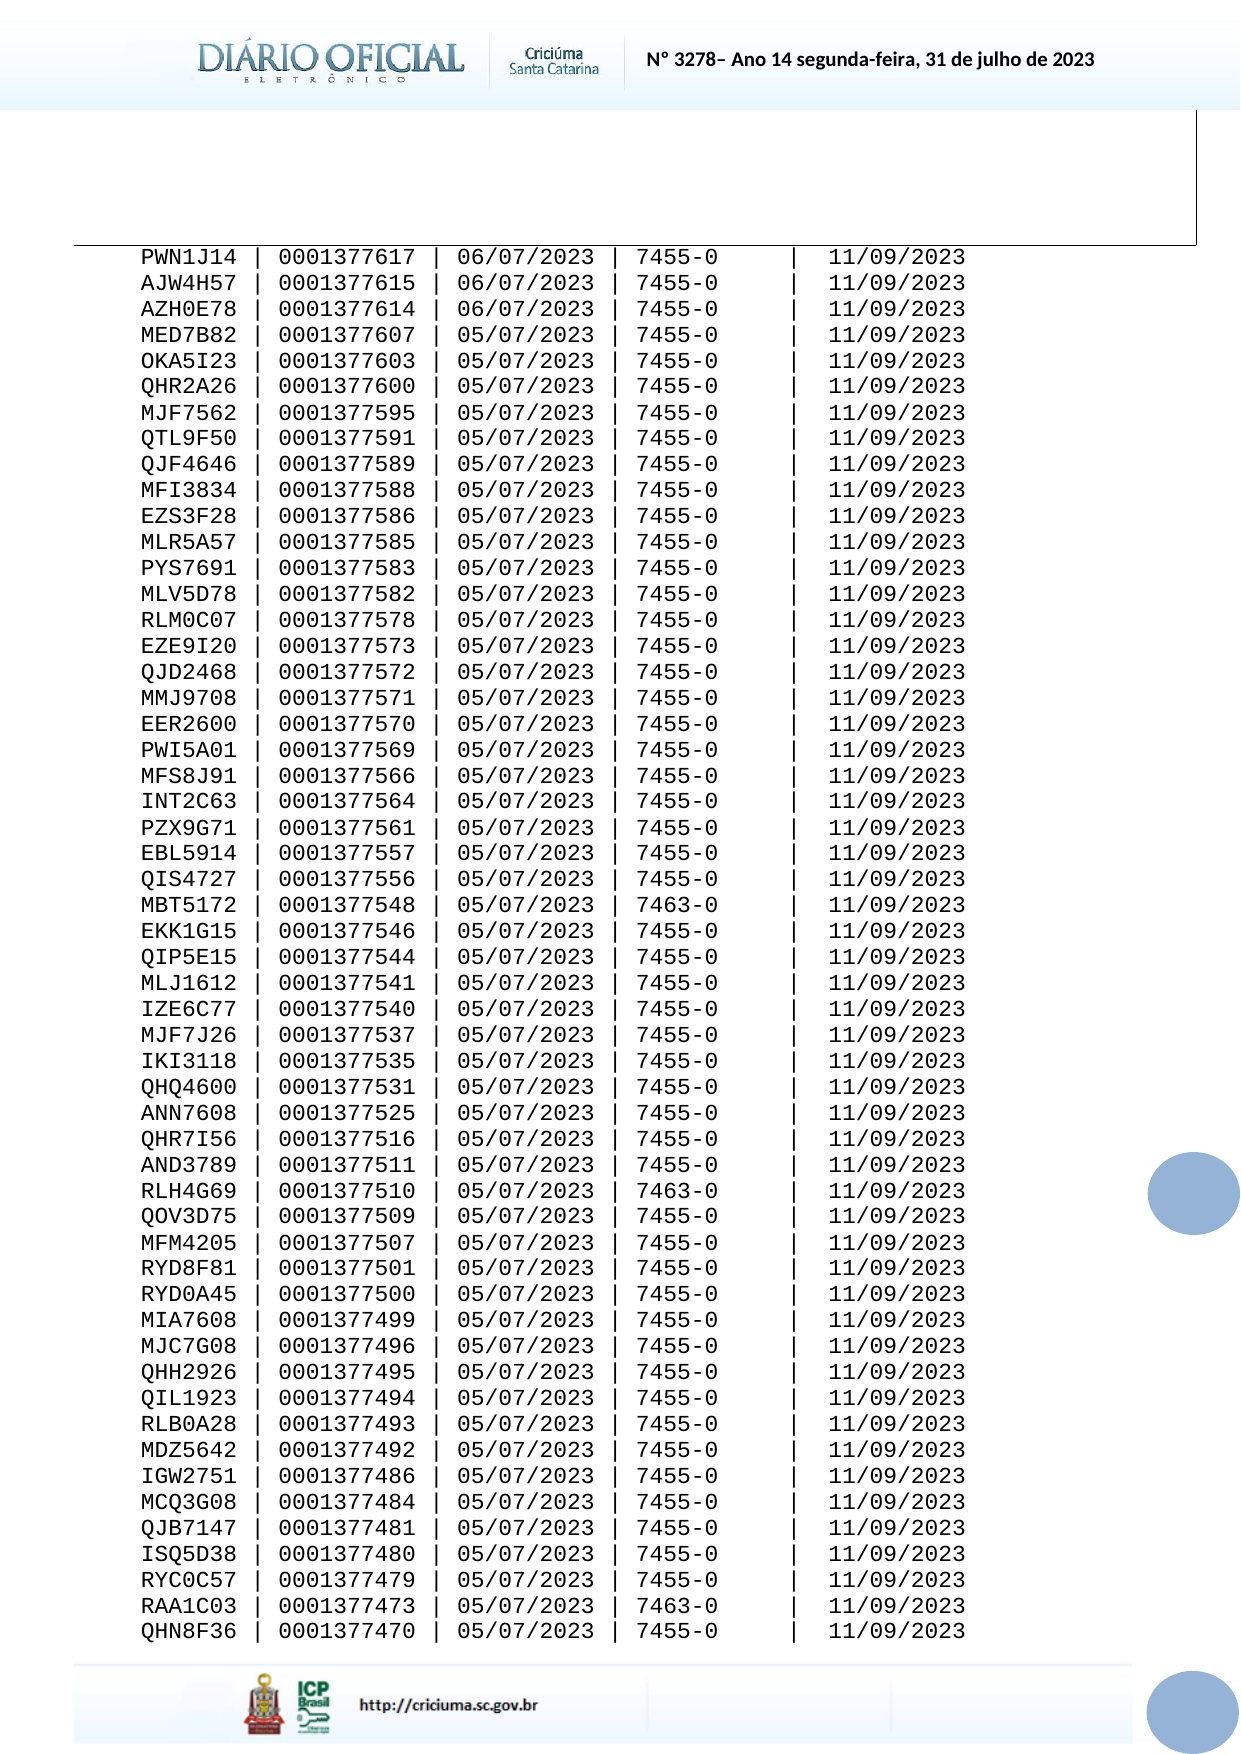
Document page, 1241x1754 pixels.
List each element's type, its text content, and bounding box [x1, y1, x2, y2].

text MIA7608 | 0001377499 | 05/07/2023 | 7455-0 | 11/09/2023 [44, 1309, 1196, 1334]
text OKA5I23 | 0001377603 | 05/07/2023 | 7455-0 | 11/09/2023 [44, 349, 1196, 375]
text RYD0A45 | 0001377500 | 05/07/2023 | 7455-0 | 11/09/2023 [44, 1283, 1196, 1309]
text ISQ5D38 | 0001377480 | 05/07/2023 | 7455-0 | 11/09/2023 [44, 1542, 1196, 1568]
text MFM4205 | 0001377507 | 05/07/2023 | 7455-0 | 11/09/2023 [44, 1231, 1196, 1257]
text QOV3D75 | 0001377509 | 05/07/2023 | 7455-0 | 11/09/2023 [44, 1205, 1171, 1231]
text PWN1J14 | 0001377617 | 06/07/2023 | 7455-0 | 11/09/2023 [44, 245, 1196, 271]
text AZH0E78 | 0001377614 | 06/07/2023 | 7455-0 | 11/09/2023 [44, 297, 1196, 323]
text MLV5D78 | 0001377582 | 05/07/2023 | 7455-0 | 11/09/2023 [44, 582, 1196, 608]
text QJF4646 | 0001377589 | 05/07/2023 | 7455-0 | 11/09/2023 [44, 453, 1196, 479]
text MDZ5642 | 0001377492 | 05/07/2023 | 7455-0 | 11/09/2023 [44, 1438, 1196, 1464]
text MFS8J91 | 0001377566 | 05/07/2023 | 7455-0 | 11/09/2023 [44, 764, 1196, 790]
text EZE9I20 | 0001377573 | 05/07/2023 | 7455-0 | 11/09/2023 [44, 634, 1196, 660]
text QIP5E15 | 0001377544 | 05/07/2023 | 7455-0 | 11/09/2023 [44, 946, 1196, 971]
text INT2C63 | 0001377564 | 05/07/2023 | 7455-0 | 11/09/2023 [44, 790, 1196, 816]
text RYC0C57 | 0001377479 | 05/07/2023 | 7455-0 | 11/09/2023 [44, 1568, 1196, 1594]
text EBL5914 | 0001377557 | 05/07/2023 | 7455-0 | 11/09/2023 [44, 842, 1196, 868]
text QIS4727 | 0001377556 | 05/07/2023 | 7455-0 | 11/09/2023 [44, 868, 1196, 894]
text RYD8F81 | 0001377501 | 05/07/2023 | 7455-0 | 11/09/2023 [44, 1257, 1196, 1283]
text MCQ3G08 | 0001377484 | 05/07/2023 | 7455-0 | 11/09/2023 [44, 1490, 1196, 1516]
text QIL1923 | 0001377494 | 05/07/2023 | 7455-0 | 11/09/2023 [44, 1386, 1196, 1412]
text PWI5A01 | 0001377569 | 05/07/2023 | 7455-0 | 11/09/2023 [44, 738, 1196, 764]
text IZE6C77 | 0001377540 | 05/07/2023 | 7455-0 | 11/09/2023 [44, 997, 1196, 1023]
text AJW4H57 | 0001377615 | 06/07/2023 | 7455-0 | 11/09/2023 [44, 271, 1196, 297]
text QHN8F36 | 0001377470 | 05/07/2023 | 7455-0 | 11/09/2023 [44, 1620, 1196, 1646]
text RLB0A28 | 0001377493 | 05/07/2023 | 7455-0 | 11/09/2023 [44, 1412, 1196, 1438]
text MED7B82 | 0001377607 | 05/07/2023 | 7455-0 | 11/09/2023 [44, 323, 1196, 349]
text QHR7I56 | 0001377516 | 05/07/2023 | 7455-0 | 11/09/2023 [44, 1127, 1196, 1153]
text MLJ1612 | 0001377541 | 05/07/2023 | 7455-0 | 11/09/2023 [44, 971, 1196, 997]
text MFI3834 | 0001377588 | 05/07/2023 | 7455-0 | 11/09/2023 [44, 479, 1196, 504]
text MJF7562 | 0001377595 | 05/07/2023 | 7455-0 | 11/09/2023 [44, 401, 1196, 427]
text MJC7G08 | 0001377496 | 05/07/2023 | 7455-0 | 11/09/2023 [44, 1334, 1196, 1361]
text QHQ4600 | 0001377531 | 05/07/2023 | 7455-0 | 11/09/2023 [44, 1075, 1196, 1101]
text ANN7608 | 0001377525 | 05/07/2023 | 7455-0 | 11/09/2023 [44, 1101, 1196, 1127]
text QHR2A26 | 0001377600 | 05/07/2023 | 7455-0 | 11/09/2023 [44, 375, 1196, 401]
text EZS3F28 | 0001377586 | 05/07/2023 | 7455-0 | 11/09/2023 [44, 504, 1196, 531]
text EER2600 | 0001377570 | 05/07/2023 | 7455-0 | 11/09/2023 [44, 712, 1196, 738]
text PYS7691 | 0001377583 | 05/07/2023 | 7455-0 | 11/09/2023 [44, 556, 1196, 582]
text PZX9G71 | 0001377561 | 05/07/2023 | 7455-0 | 11/09/2023 [44, 816, 1196, 842]
text EKK1G15 | 0001377546 | 05/07/2023 | 7455-0 | 11/09/2023 [44, 919, 1196, 946]
text MJF7J26 | 0001377537 | 05/07/2023 | 7455-0 | 11/09/2023 [44, 1023, 1196, 1049]
text QJB7147 | 0001377481 | 05/07/2023 | 7455-0 | 11/09/2023 [44, 1516, 1196, 1542]
text IGW2751 | 0001377486 | 05/07/2023 | 7455-0 | 11/09/2023 [44, 1464, 1196, 1490]
text QTL9F50 | 0001377591 | 05/07/2023 | 7455-0 | 11/09/2023 [44, 427, 1196, 453]
text QHH2926 | 0001377495 | 05/07/2023 | 7455-0 | 11/09/2023 [44, 1361, 1196, 1386]
text MBT5172 | 0001377548 | 05/07/2023 | 7463-0 | 11/09/2023 [44, 894, 1196, 919]
text RLM0C07 | 0001377578 | 05/07/2023 | 7455-0 | 11/09/2023 [44, 608, 1196, 634]
text QJD2468 | 0001377572 | 05/07/2023 | 7455-0 | 11/09/2023 [44, 660, 1196, 686]
text MLR5A57 | 0001377585 | 05/07/2023 | 7455-0 | 11/09/2023 [44, 531, 1196, 556]
text RAA1C03 | 0001377473 | 05/07/2023 | 7463-0 | 11/09/2023 [44, 1594, 1196, 1620]
text RLH4G69 | 0001377510 | 05/07/2023 | 7463-0 | 11/09/2023 [44, 1179, 1150, 1205]
text IKI3118 | 0001377535 | 05/07/2023 | 7455-0 | 11/09/2023 [44, 1049, 1196, 1075]
text AND3789 | 0001377511 | 05/07/2023 | 7455-0 | 11/09/2023 [44, 1153, 1180, 1179]
text MMJ9708 | 0001377571 | 05/07/2023 | 7455-0 | 11/09/2023 [44, 686, 1196, 712]
